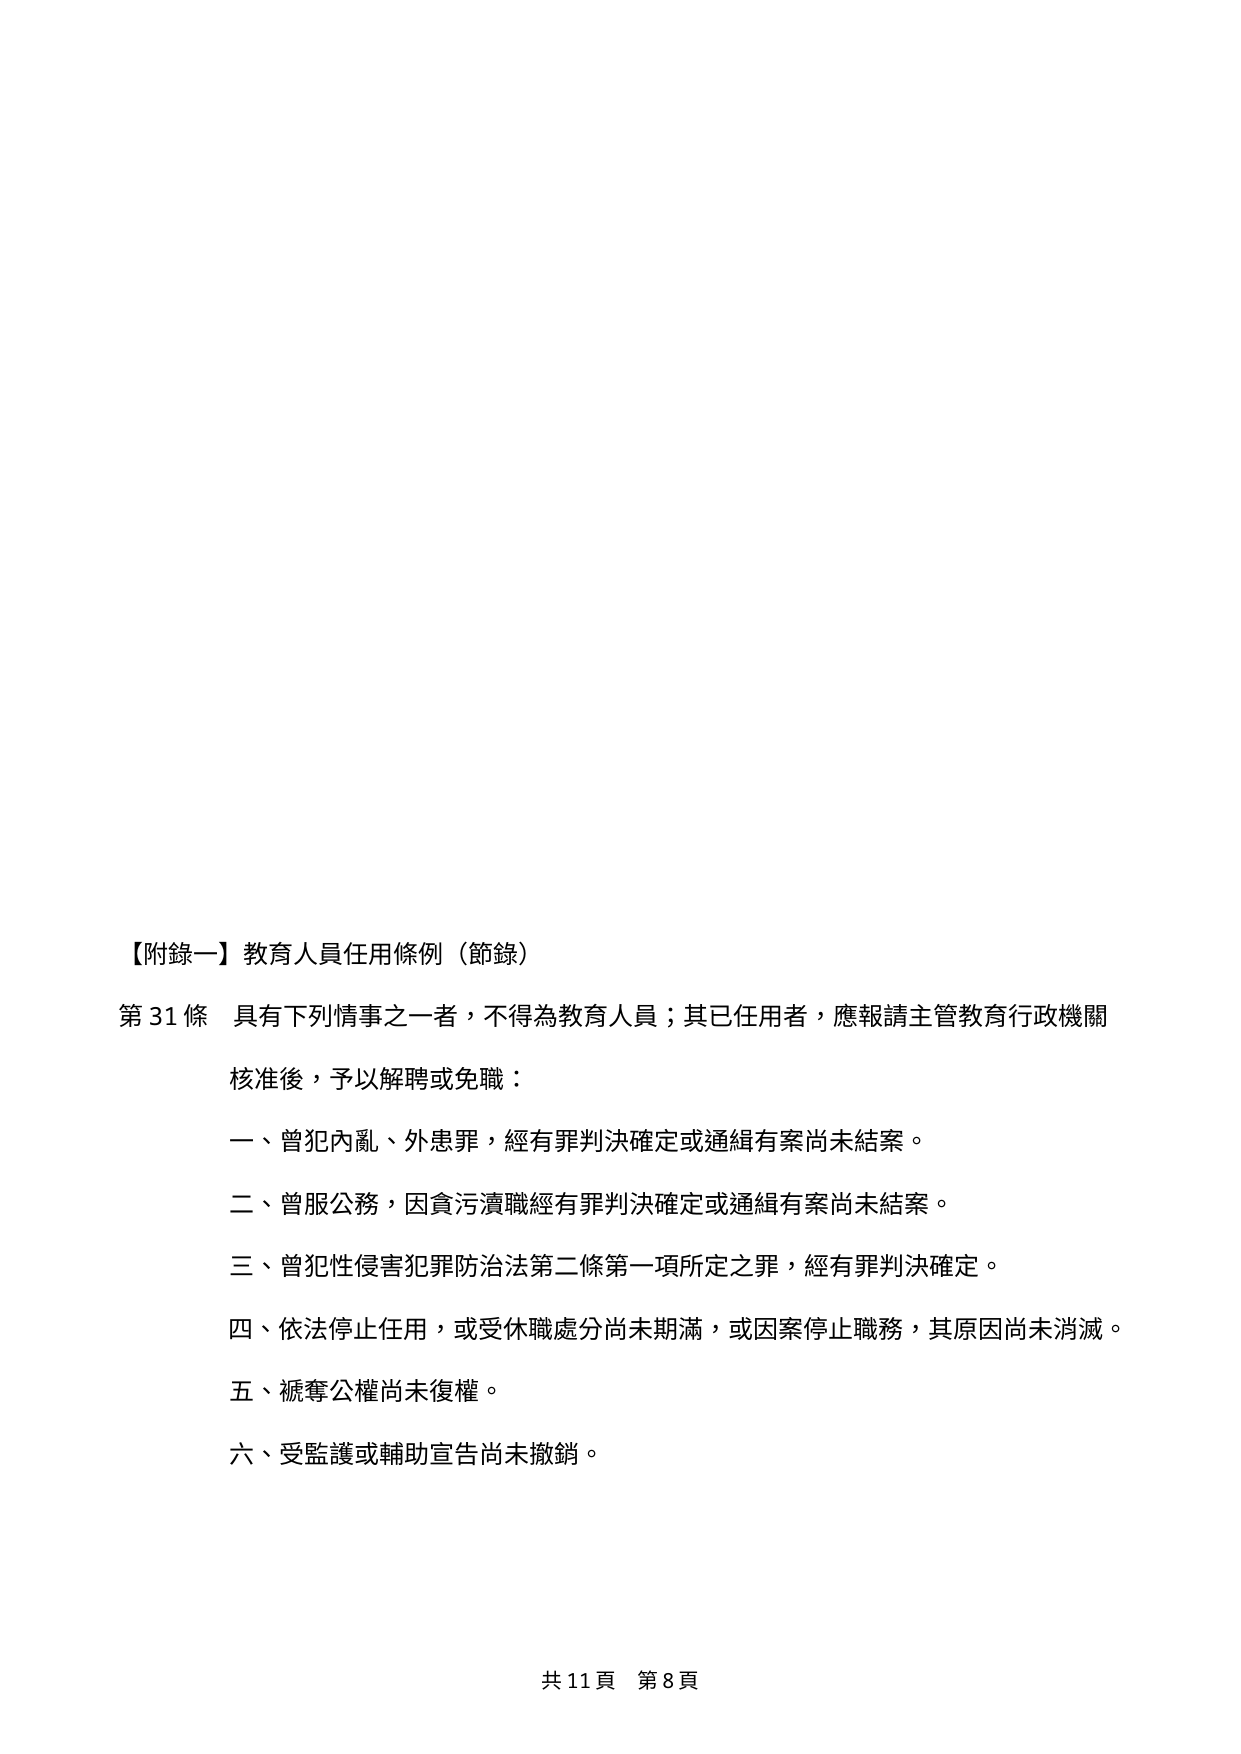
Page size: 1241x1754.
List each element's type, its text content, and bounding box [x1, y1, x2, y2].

text 【附錄一】教育人員任用條例（節錄） [118, 911, 1122, 973]
text 一、曾犯內亂、外患罪，經有罪判決確定或通緝有案尚未結案。 [118, 1098, 1122, 1161]
text 二、曾服公務，因貪污瀆職經有罪判決確定或通緝有案尚未結案。 [118, 1161, 1122, 1223]
text 六、受監護或輔助宣告尚未撤銷。 [118, 1411, 1122, 1473]
text 四、依法停止任用，或受休職處分尚未期滿，或因案停止職務，其原因尚未消滅。 [229, 1286, 1122, 1348]
text 第31條 具有下列情事之一者，不得為教育人員；其已任用者，應報請主管教育行政機關核准後，予以解聘或免職： [118, 973, 1122, 1098]
text 三、曾犯性侵害犯罪防治法第二條第一項所定之罪，經有罪判決確定。 [118, 1223, 1122, 1286]
text 五、褫奪公權尚未復權。 [118, 1348, 1122, 1411]
